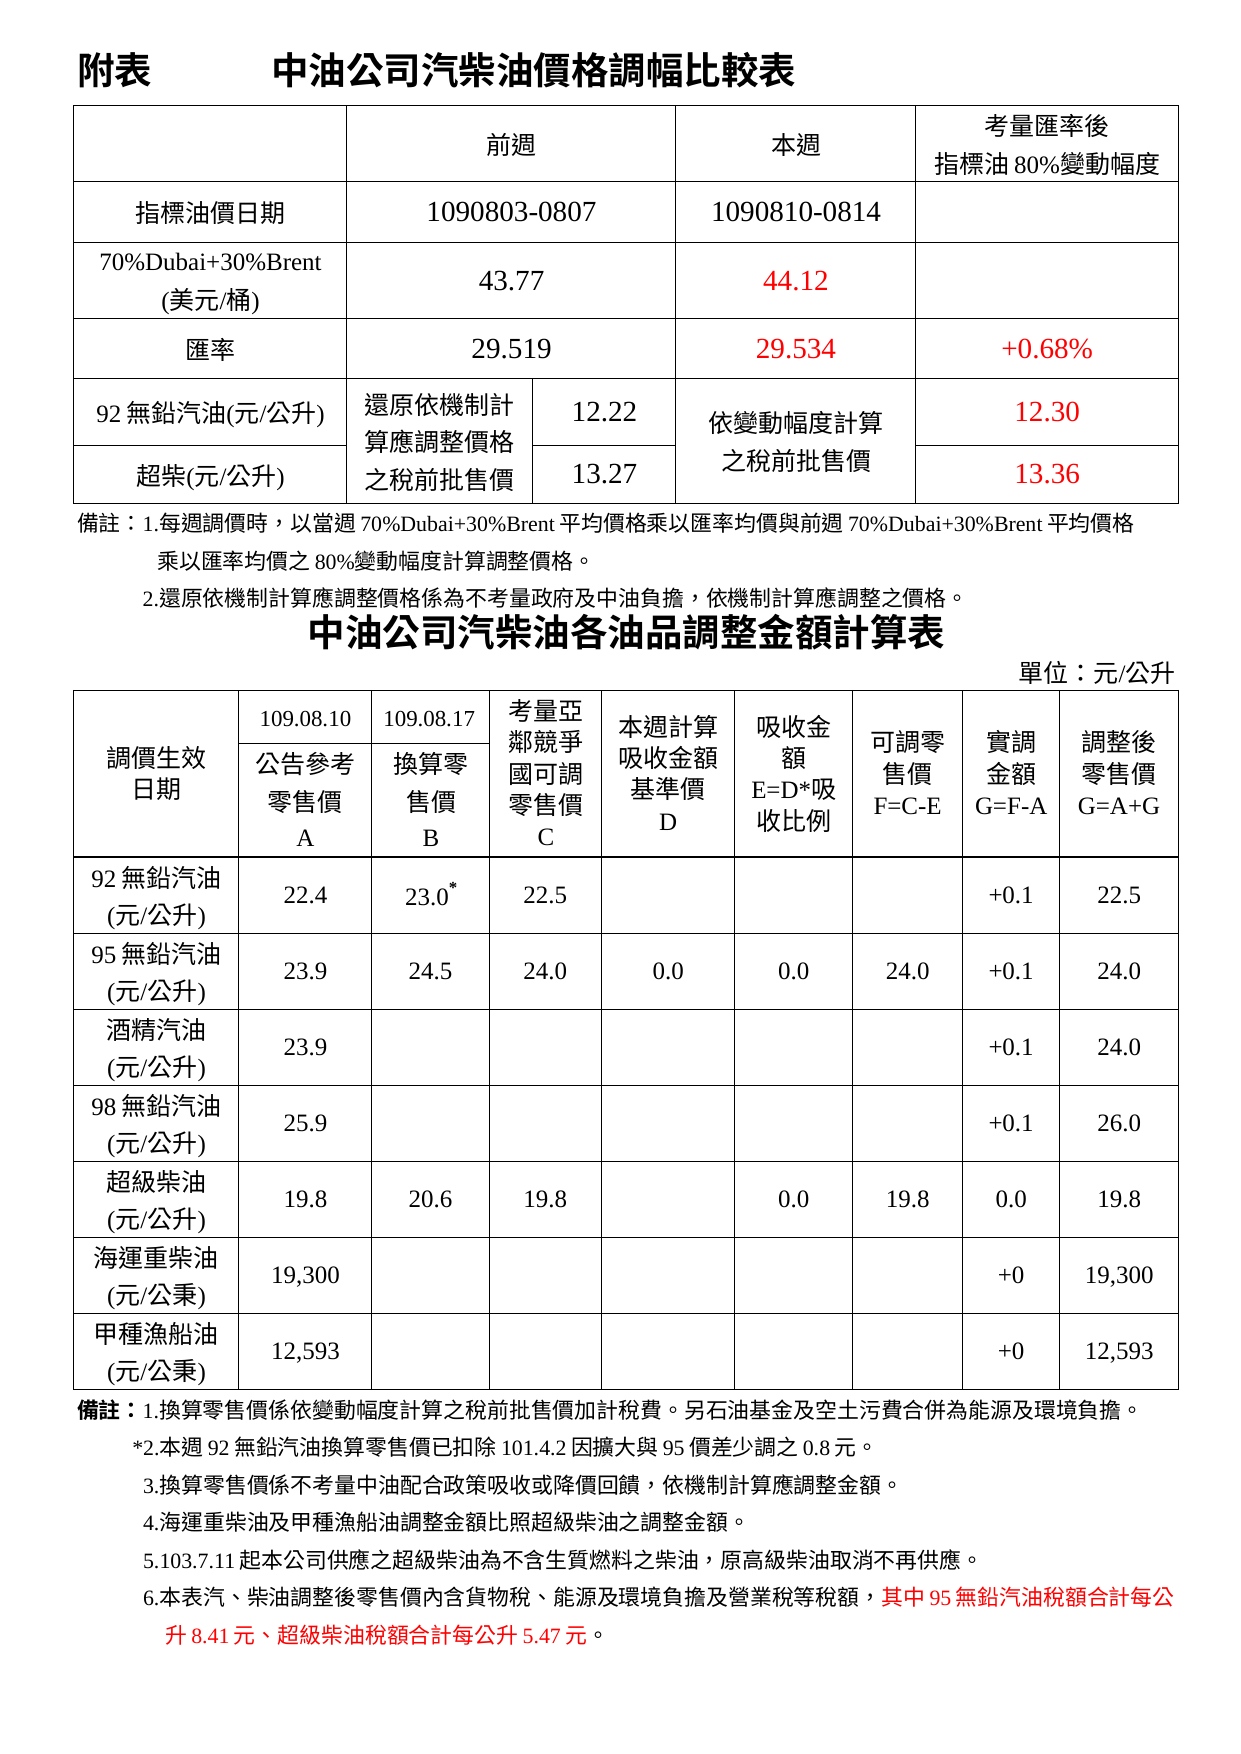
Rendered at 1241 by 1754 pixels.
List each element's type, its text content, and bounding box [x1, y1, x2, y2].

table_cell 43.77 [347, 243, 675, 318]
table_cell [735, 1314, 852, 1389]
table_cell [372, 1086, 489, 1161]
table_header 調價生效 日期 [74, 691, 238, 856]
table_cell [602, 858, 734, 932]
table_cell 19,300 [1060, 1238, 1178, 1313]
table_cell 98無鉛汽油(元/公升) [74, 1086, 238, 1161]
table_header 可調零售價 F=C-E [853, 691, 962, 856]
table_cell [853, 1314, 962, 1389]
table_cell 13.27 [533, 446, 675, 502]
table_cell 26.0 [1060, 1086, 1178, 1161]
text 備註：1.換算零售價係依變動幅度計算之稅前批售價加計稅費。另石油基金及空土污費合併為能源及環境負擔。 [77, 1390, 1175, 1427]
table_cell [853, 1010, 962, 1084]
table_cell 0.0 [735, 1162, 852, 1237]
table_cell [490, 1314, 601, 1389]
table_cell 70%Dubai+30%Brent (美元/桶) [74, 243, 346, 318]
table_cell +0.1 [963, 1010, 1059, 1084]
table_cell 25.9 [239, 1086, 371, 1161]
table_header 109.08.17 [372, 691, 489, 743]
table_cell 換算零售價 B [372, 744, 489, 856]
table_cell 22.5 [1060, 858, 1178, 932]
table_cell 22.5 [490, 858, 601, 932]
table_header 前週 [347, 106, 675, 181]
table_cell [853, 1238, 962, 1313]
table_cell 23.9 [239, 1010, 371, 1084]
table_cell +0.1 [963, 858, 1059, 932]
table_cell 29.519 [347, 319, 675, 378]
table_cell 20.6 [372, 1162, 489, 1237]
table_cell +0.1 [963, 934, 1059, 1008]
table_cell 19.8 [1060, 1162, 1178, 1237]
table_header 調整後 零售價 G=A+G [1060, 691, 1178, 856]
table_cell 酒精汽油 (元/公升) [74, 1010, 238, 1084]
table_cell [490, 1010, 601, 1084]
table_cell 12.22 [533, 379, 675, 445]
table_cell [916, 182, 1178, 242]
table_cell 19.8 [239, 1162, 371, 1237]
table_header 109.08.10 [239, 691, 371, 743]
table_cell [853, 858, 962, 932]
table_cell 還原依機制計算應調整價格之稅前批售價 [347, 379, 532, 502]
table_header 吸收金額 E=D*吸收比例 [735, 691, 852, 856]
table_cell 23.9 [239, 934, 371, 1008]
table_header 實調 金額 G=F-A [963, 691, 1059, 856]
table_cell 依變動幅度計算 之稅前批售價 [676, 379, 915, 502]
table_cell +0 [963, 1238, 1059, 1313]
table_cell [372, 1010, 489, 1084]
table_cell 24.5 [372, 934, 489, 1008]
text 乘以匯率均價之80%變動幅度計算調整價格。 [157, 541, 1175, 578]
table_cell 超柴(元/公升) [74, 446, 346, 502]
text 4.海運重柴油及甲種漁船油調整金額比照超級柴油之調整金額。 [143, 1502, 1175, 1540]
table_cell [490, 1086, 601, 1161]
text 3.換算零售價係不考量中油配合政策吸收或降價回饋，依機制計算應調整金額。 [143, 1465, 1175, 1502]
text 6.本表汽、柴油調整後零售價內含貨物稅、能源及環境負擔及營業稅等稅額，其中95無鉛汽油稅額合計每公升8.41元、超級柴油稅額合計每公升5.47元。 [143, 1577, 1175, 1652]
table_cell 19,300 [239, 1238, 371, 1313]
table_cell 22.4 [239, 858, 371, 932]
table_cell 1090810-0814 [676, 182, 915, 242]
text 單位：元/公升 [77, 653, 1175, 690]
table_cell [490, 1238, 601, 1313]
table_cell 29.534 [676, 319, 915, 378]
table_cell 公告參考零售價 A [239, 744, 371, 856]
table_cell [602, 1238, 734, 1313]
table_cell 24.0 [1060, 1010, 1178, 1084]
table_cell [735, 1238, 852, 1313]
table_cell [735, 1086, 852, 1161]
table_header 本週計算吸收金額基準價 D [602, 691, 734, 856]
table_cell 0.0 [602, 934, 734, 1008]
table_cell 24.0 [853, 934, 962, 1008]
table_cell [602, 1010, 734, 1084]
table_cell 23.0* [372, 858, 489, 932]
table_cell [735, 858, 852, 932]
table_cell 44.12 [676, 243, 915, 318]
table_header 考量亞鄰競爭國可調零售價 C [490, 691, 601, 856]
table_cell +0 [963, 1314, 1059, 1389]
table_cell 1090803-0807 [347, 182, 675, 242]
table_cell [602, 1314, 734, 1389]
table_cell 12,593 [239, 1314, 371, 1389]
table_cell 24.0 [1060, 934, 1178, 1008]
table_cell [853, 1086, 962, 1161]
table_cell [602, 1086, 734, 1161]
table_cell 0.0 [735, 934, 852, 1008]
table_cell 海運重柴油(元/公秉) [74, 1238, 238, 1313]
table_cell [372, 1238, 489, 1313]
table_cell 19.8 [490, 1162, 601, 1237]
table_cell +0.1 [963, 1086, 1059, 1161]
table_cell [735, 1010, 852, 1084]
table_cell 甲種漁船油(元/公秉) [74, 1314, 238, 1389]
table_cell 0.0 [963, 1162, 1059, 1237]
table_cell 92無鉛汽油(元/公升) [74, 858, 238, 932]
table_cell 12,593 [1060, 1314, 1178, 1389]
text 備註：1.每週調價時，以當週70%Dubai+30%Brent平均價格乘以匯率均價與前週70%Dubai+30%Brent平均價格 [77, 504, 1175, 541]
table_cell 指標油價日期 [74, 182, 346, 242]
table_cell 19.8 [853, 1162, 962, 1237]
table_cell 95無鉛汽油(元/公升) [74, 934, 238, 1008]
table_cell [372, 1314, 489, 1389]
table_cell 13.36 [916, 446, 1178, 502]
table_cell 匯率 [74, 319, 346, 378]
text 附表 中油公司汽柴油價格調幅比較表 [77, 30, 1175, 105]
table_header [74, 106, 346, 181]
text 中油公司汽柴油各油品調整金額計算表 [77, 616, 1175, 653]
table_cell +0.68% [916, 319, 1178, 378]
text 2.還原依機制計算應調整價格係為不考量政府及中油負擔，依機制計算應調整之價格。 [77, 578, 1175, 616]
table_header 本週 [676, 106, 915, 181]
table_cell 12.30 [916, 379, 1178, 445]
table_header 考量匯率後 指標油80%變動幅度 [916, 106, 1178, 181]
table_cell [602, 1162, 734, 1237]
table_cell [916, 243, 1178, 318]
table_cell 超級柴油 (元/公升) [74, 1162, 238, 1237]
table_cell 92無鉛汽油(元/公升) [74, 379, 346, 445]
text 5.103.7.11起本公司供應之超級柴油為不含生質燃料之柴油，原高級柴油取消不再供應。 [143, 1540, 1175, 1577]
text *2.本週92無鉛汽油換算零售價已扣除101.4.2因擴大與95價差少調之0.8元。 [113, 1427, 1175, 1465]
table_cell 24.0 [490, 934, 601, 1008]
